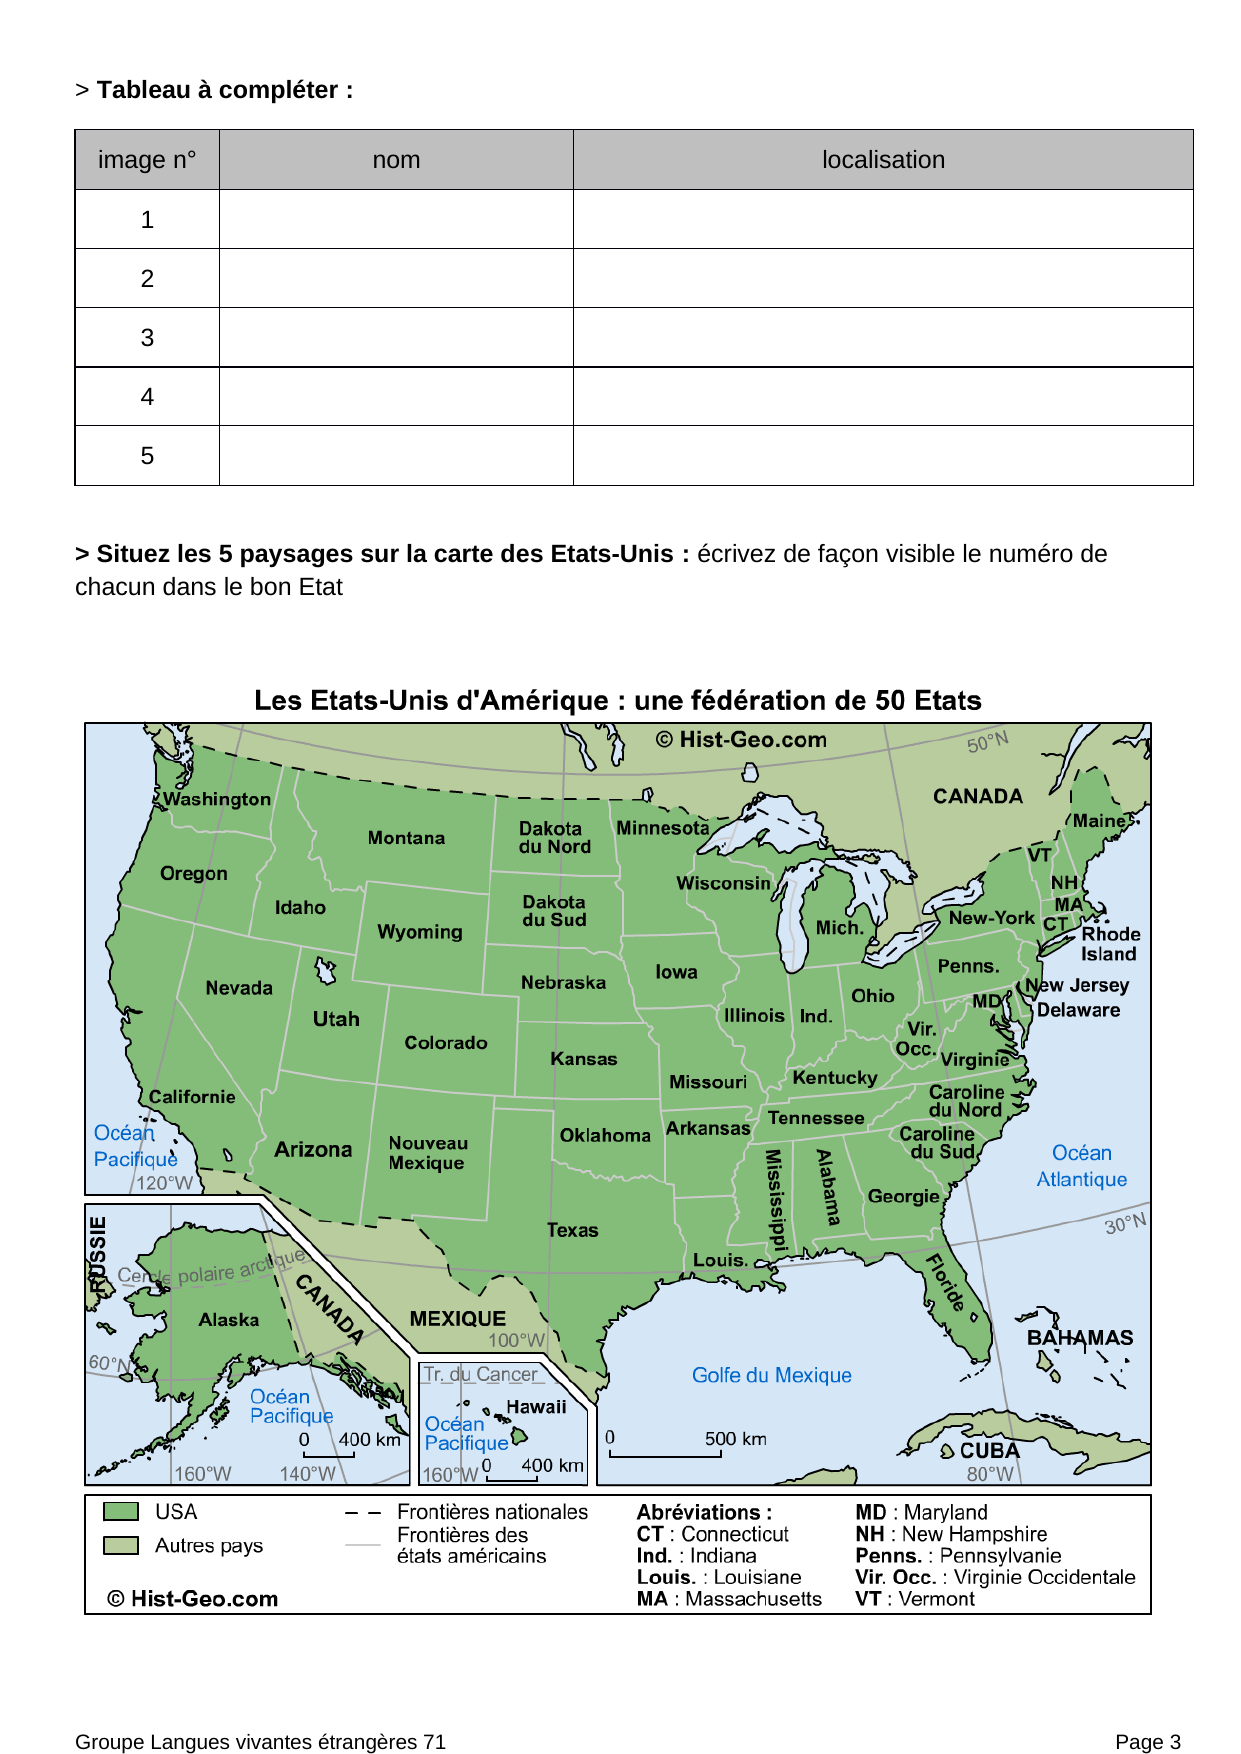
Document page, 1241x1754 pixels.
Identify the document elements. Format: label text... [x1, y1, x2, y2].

table_cell 5 [76, 426, 219, 484]
table_cell [220, 368, 573, 425]
table_cell [220, 426, 573, 484]
table_cell [574, 249, 1193, 307]
table_header nom [220, 130, 573, 189]
table_cell [220, 308, 573, 366]
table_cell [220, 249, 573, 307]
table_cell [574, 426, 1193, 484]
table_cell [574, 308, 1193, 366]
table_header image n° [76, 130, 219, 189]
table_cell 3 [76, 308, 219, 366]
table_cell 2 [76, 249, 219, 307]
table_cell 4 [76, 368, 219, 425]
text > Tableau à compléter : [75, 75, 1181, 104]
table_header localisation [574, 130, 1193, 189]
text > Situez les 5 paysages sur la carte des Etats-Unis : écrivez de façon visible le numéro de chacun dans le bon Etat [75, 539, 1181, 601]
table_cell [574, 368, 1193, 425]
table_cell 1 [76, 190, 219, 248]
table_cell [574, 190, 1193, 248]
picture [75, 680, 1160, 1623]
table_cell [220, 190, 573, 248]
